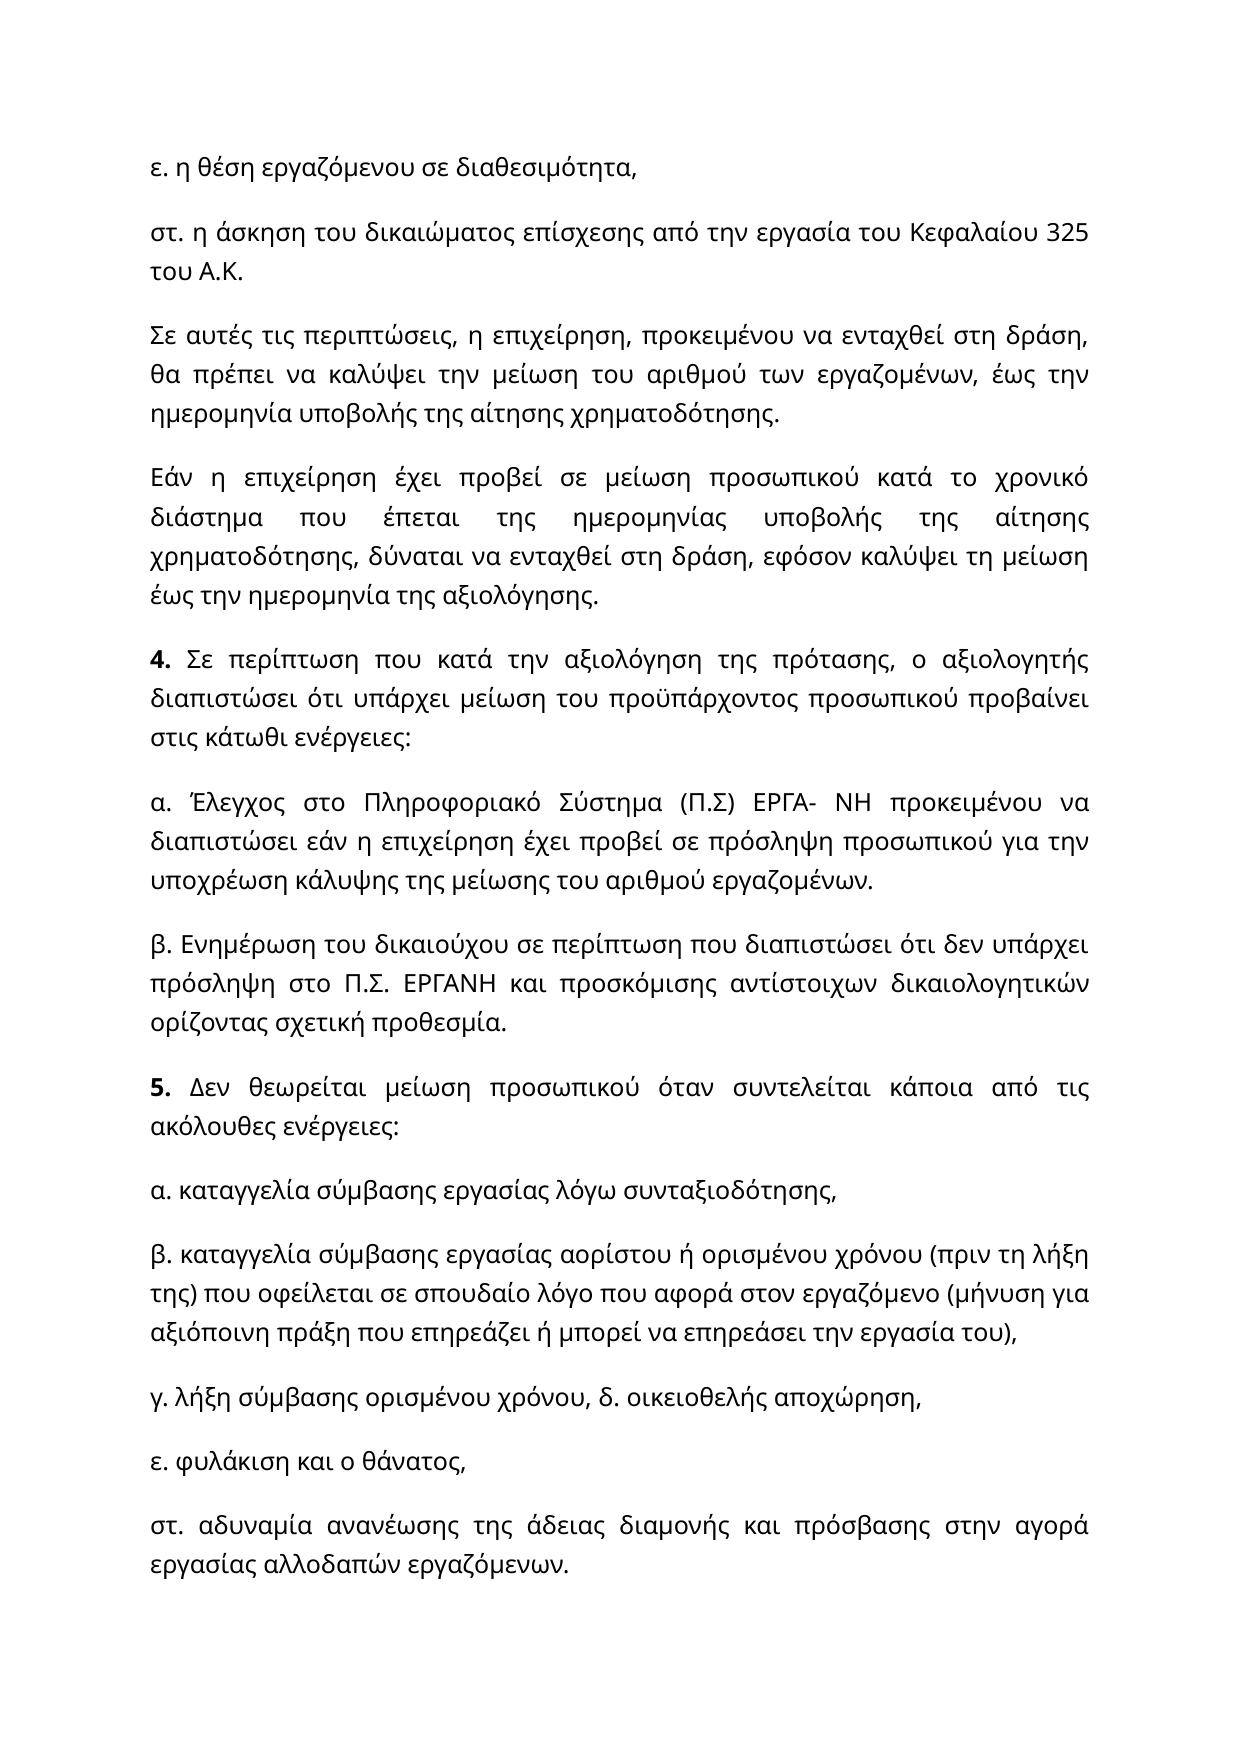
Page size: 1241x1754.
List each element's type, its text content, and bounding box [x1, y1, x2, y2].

text στ. αδυναμία ανανέωσης της άδειας διαμονής και πρόσβασης στην αγορά εργασίας αλλοδαπών εργαζόμενων. [150, 1507, 1090, 1581]
text α. Έλεγχος στο Πληροφοριακό Σύστημα (Π.Σ) ΕΡΓΑ- ΝΗ προκειμένου να διαπιστώσει εάν η επιχείρηση έχει προβεί σε πρόσληψη προσωπικού για την υποχρέωση κάλυψης της μείωσης του αριθμού εργαζομένων. [150, 784, 1090, 897]
text ε. φυλάκιση και ο θάνατος, [150, 1443, 1090, 1477]
text στ. η άσκηση του δικαιώματος επίσχεσης από την εργασία του Κεφαλαίου 325 του Α.Κ. [150, 214, 1090, 287]
text Εάν η επιχείρηση έχει προβεί σε μείωση προσωπικού κατά το χρονικό διάστημα που έπεται της ημερομηνίας υποβολής της αίτησης χρηματοδότησης, δύναται να ενταχθεί στη δράση, εφόσον καλύψει τη μείωση έως την ημερομηνία της αξιολόγησης. [150, 460, 1090, 612]
text Σε αυτές τις περιπτώσεις, η επιχείρηση, προκειμένου να ενταχθεί στη δράση, θα πρέπει να καλύψει την μείωση του αριθμού των εργαζομένων, έως την ημερομηνία υποβολής της αίτησης χρηματοδότησης. [150, 317, 1090, 430]
text β. καταγγελία σύμβασης εργασίας αορίστου ή ορισμένου χρόνου (πριν τη λήξη της) που οφείλεται σε σπουδαίο λόγο που αφορά στον εργαζόμενο (μήνυση για αξιόποινη πράξη που επηρεάζει ή μπορεί να επηρεάσει την εργασία του), [150, 1237, 1090, 1349]
text 4. Σε περίπτωση που κατά την αξιολόγηση της πρότασης, ο αξιολογητής διαπιστώσει ότι υπάρχει μείωση του προϋπάρχοντος προσωπικού προβαίνει στις κάτωθι ενέργειες: [150, 642, 1090, 754]
text γ. λήξη σύμβασης ορισμένου χρόνου, δ. οικειοθελής αποχώρηση, [150, 1379, 1090, 1413]
text α. καταγγελία σύμβασης εργασίας λόγω συνταξιοδότησης, [150, 1172, 1090, 1207]
text ε. η θέση εργαζόμενου σε διαθεσιμότητα, [150, 150, 1090, 184]
text 5. Δεν θεωρείται μείωση προσωπικού όταν συντελείται κάποια από τις ακόλουθες ενέργειες: [150, 1069, 1090, 1142]
text β. Ενημέρωση του δικαιούχου σε περίπτωση που διαπιστώσει ότι δεν υπάρχει πρόσληψη στο Π.Σ. ΕΡΓΑΝΗ και προσκόμισης αντίστοιχων δικαιολογητικών ορίζοντας σχετική προθεσμία. [150, 927, 1090, 1039]
